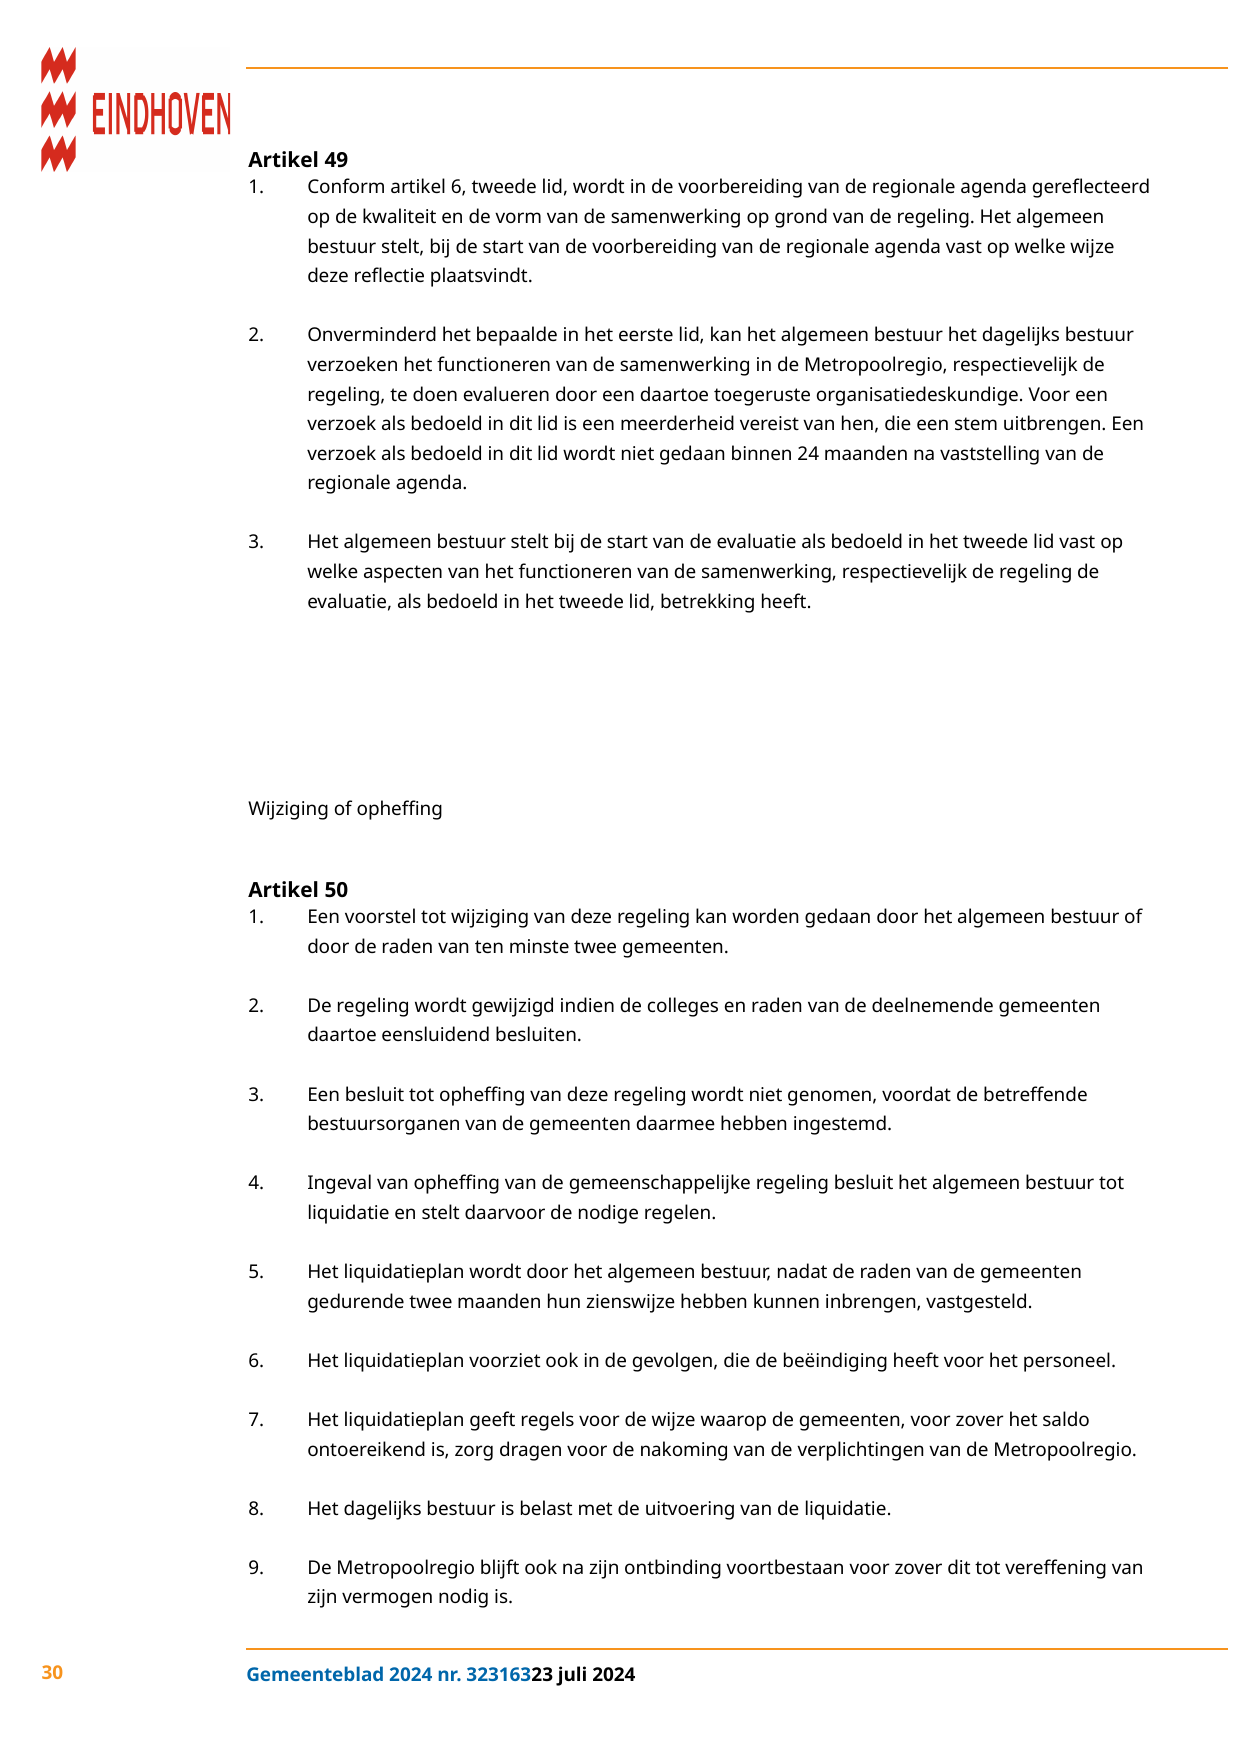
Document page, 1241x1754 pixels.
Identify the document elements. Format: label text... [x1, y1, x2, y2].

list Conform artikel 6, tweede lid, wordt in de voorbereiding van de regionale agenda gereflecteerd op de kwaliteit en de vorm van de samenwerking op grond van de regeling. Het algemeen bestuur stelt, bij de start van de voorbereiding van de regionale agenda vast op welke wijze deze reflectie plaatsvindt. [248, 174, 1152, 288]
list Ingeval van opheffing van de gemeenschappelijke regeling besluit het algemeen bestuur tot liquidatie en stelt daarvoor de nodige regelen. [248, 1169, 1152, 1225]
text Artikel 49 [248, 145, 1152, 174]
text Artikel 50 [248, 875, 1152, 903]
list Onverminderd het bepaalde in het eerste lid, kan het algemeen bestuur het dagelijks bestuur verzoeken het functioneren van de samenwerking in de Metropoolregio, respectievelijk de regeling, te doen evalueren door een daartoe toegeruste organisatiedeskundige. Voor een verzoek als bedoeld in dit lid is een meerderheid vereist van hen, die een stem uitbrengen. Een verzoek als bedoeld in dit lid wordt niet gedaan binnen 24 maanden na vaststelling van de regionale agenda. [248, 322, 1152, 495]
list Een voorstel tot wijziging van deze regeling kan worden gedaan door het algemeen bestuur of door de raden van ten minste twee gemeenten. [248, 903, 1152, 959]
list De regeling wordt gewijzigd indien de colleges en raden van de deelnemende gemeenten daartoe eensluidend besluiten. [248, 992, 1152, 1047]
list Het algemeen bestuur stelt bij de start van de evaluatie als bedoeld in het tweede lid vast op welke aspecten van het functioneren van de samenwerking, respectievelijk de regeling de evaluatie, als bedoeld in het tweede lid, betrekking heeft. [248, 529, 1152, 613]
list De Metropoolregio blijft ook na zijn ontbinding voortbestaan voor zover dit tot vereffening van zijn vermogen nodig is. [248, 1554, 1152, 1609]
list Het liquidatieplan wordt door het algemeen bestuur, nadat de raden van de gemeenten gedurende twee maanden hun zienswijze hebben kunnen inbrengen, vastgesteld. [248, 1258, 1152, 1314]
picture [41, 47, 231, 172]
text Wijziging of opheffing [248, 795, 1152, 821]
list Het liquidatieplan geeft regels voor de wijze waarop de gemeenten, voor zover het saldo ontoereikend is, zorg dragen voor de nakoming van de verplichtingen van de Metropoolregio. [248, 1406, 1152, 1462]
list Een besluit tot opheffing van deze regeling wordt niet genomen, voordat de betreffende bestuursorganen van de gemeenten daarmee hebben ingestemd. [248, 1081, 1152, 1136]
list Het liquidatieplan voorziet ook in de gevolgen, die de beëindiging heeft voor het personeel. [248, 1347, 1152, 1373]
list Het dagelijks bestuur is belast met de uitvoering van de liquidatie. [248, 1495, 1152, 1521]
